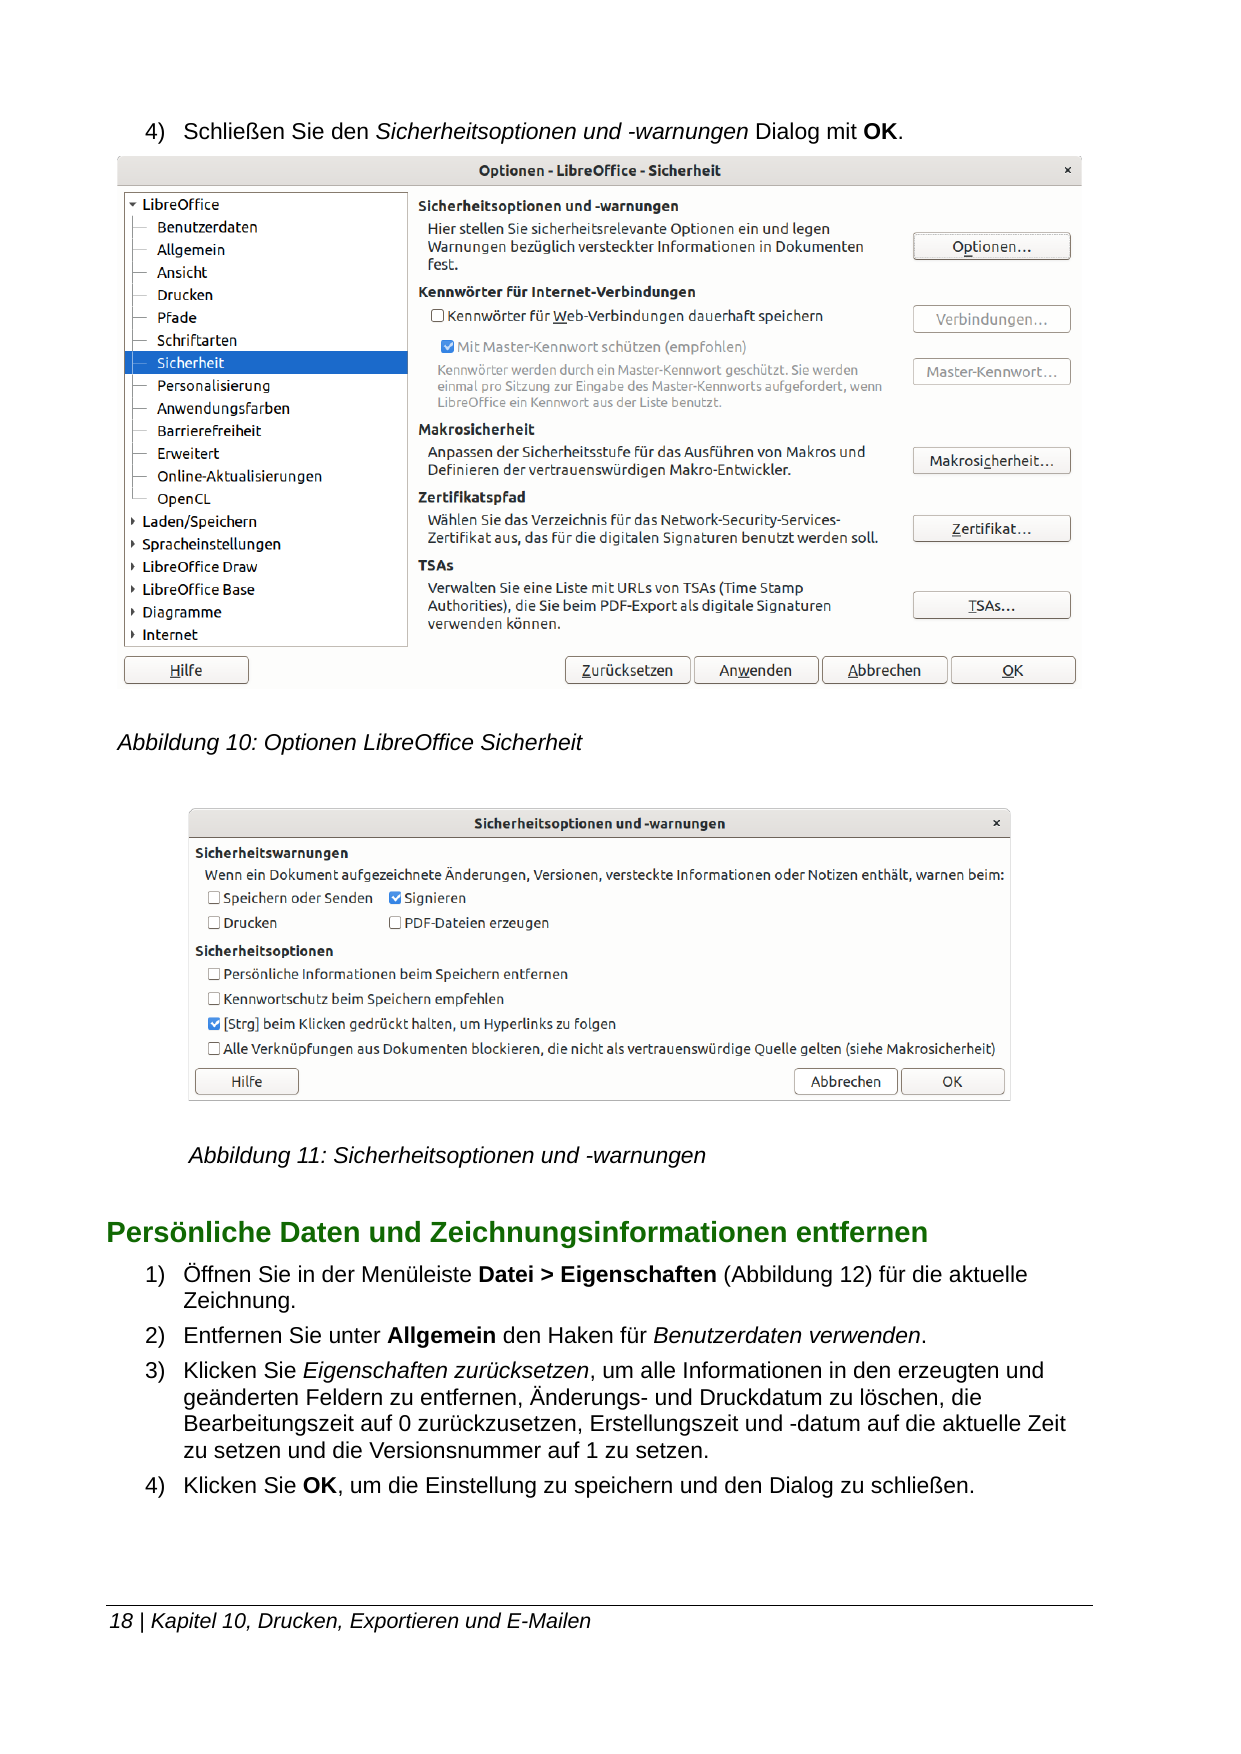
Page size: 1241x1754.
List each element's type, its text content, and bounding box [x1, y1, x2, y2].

list Entfernen Sie unter Allgemein den Haken für Benutzerdaten verwenden. [165, 1322, 1093, 1349]
list Schließen Sie den Sicherheitsoptionen und -warnungen Dialog mit OK. [165, 118, 1093, 144]
list Klicken Sie OK, um die Einstellung zu speichern und den Dialog zu schließen. [165, 1472, 1093, 1498]
list Klicken Sie Eigenschaften zurücksetzen, um alle Informationen in den erzeugten und geänderten Feldern zu entfernen, Änderungs- und Druckdatum zu löschen, die Bearbeitungszeit auf 0 zurückzusetzen, Erstellungszeit und -datum auf die aktuelle Zeit zu setzen und die Versionsnummer auf 1 zu setzen. [165, 1357, 1093, 1463]
text Abbildung 10: Optionen LibreOffice Sicherheit [117, 729, 1082, 756]
picture [188, 808, 1011, 1101]
picture [117, 156, 1082, 689]
list Öffnen Sie in der Menüleiste Datei > Eigenschaften (Abbildung 12) für die aktuelle Zeichnung. [165, 1261, 1093, 1313]
subtitle Persönliche Daten und Zeichnungsinformationen entfernen [106, 1215, 1093, 1249]
text Abbildung 11: Sicherheitsoptionen und -warnungen [188, 1142, 1011, 1168]
